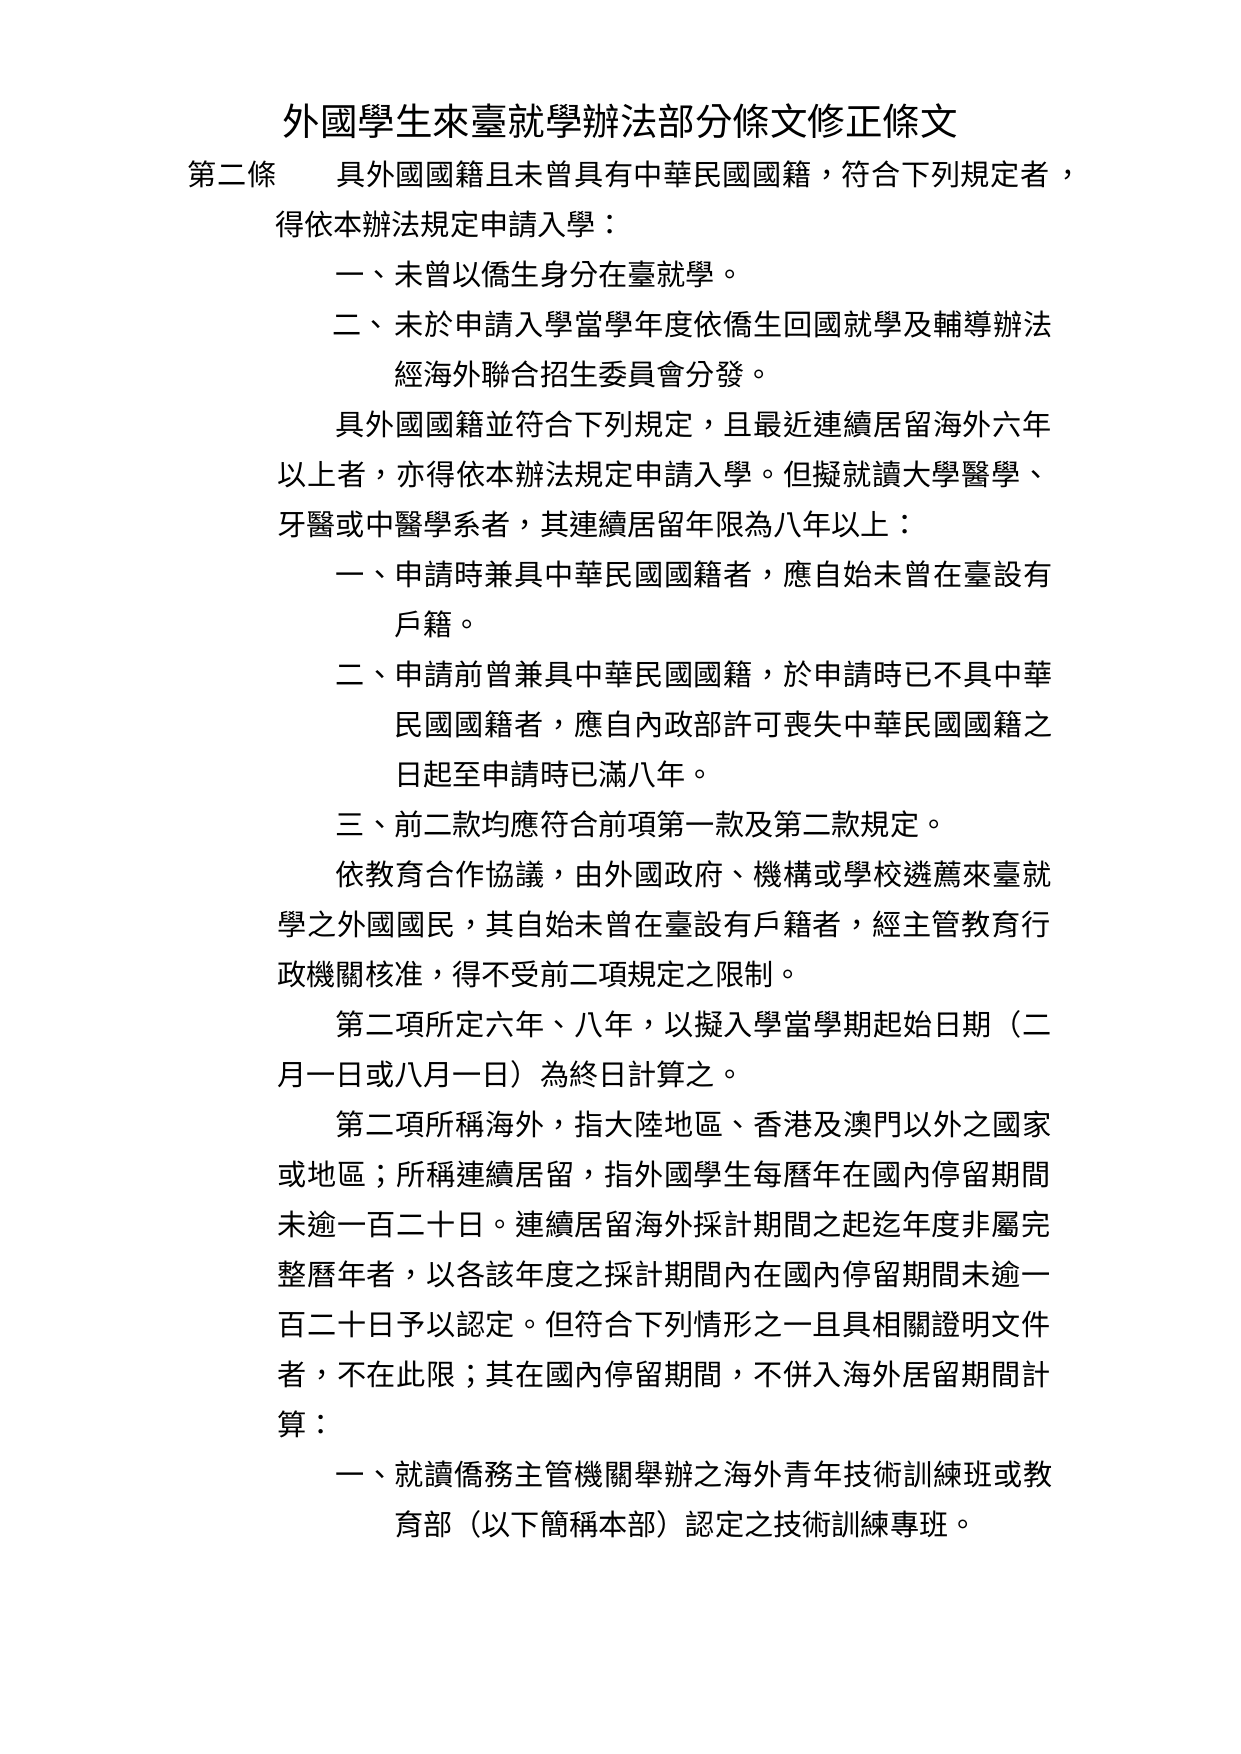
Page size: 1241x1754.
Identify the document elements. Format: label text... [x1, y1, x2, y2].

list 申請時兼具中華民國國籍者，應自始未曾在臺設有戶籍。 [336, 545, 1053, 645]
text 具外國國籍並符合下列規定，且最近連續居留海外六年以上者，亦得依本辦法規定申請入學。但擬就讀大學醫學、牙醫或中醫學系者，其連續居留年限為八年以上： [277, 395, 1053, 545]
text 第二項所稱海外，指大陸地區、香港及澳門以外之國家或地區；所稱連續居留，指外國學生每曆年在國內停留期間未逾一百二十日。連續居留海外採計期間之起迄年度非屬完整曆年者，以各該年度之採計期間內在國內停留期間未逾一百二十日予以認定。但符合下列情形之一且具相關證明文件者，不在此限；其在國內停留期間，不併入海外居留期間計算： [277, 1095, 1053, 1445]
list 就讀僑務主管機關舉辦之海外青年技術訓練班或教育部（以下簡稱本部）認定之技術訓練專班。 [336, 1445, 1053, 1545]
list 前二款均應符合前項第一款及第二款規定。 [336, 795, 1053, 845]
list 未於申請入學當學年度依僑生回國就學及輔導辦法經海外聯合招生委員會分發。 [332, 295, 1053, 395]
text 外國學生來臺就學辦法部分條文修正條文 [187, 95, 1053, 145]
text 依教育合作協議，由外國政府、機構或學校遴薦來臺就學之外國國民，其自始未曾在臺設有戶籍者，經主管教育行政機關核准，得不受前二項規定之限制。 [277, 845, 1053, 995]
text 第二項所定六年、八年，以擬入學當學期起始日期（二月一日或八月一日）為終日計算之。 [277, 995, 1053, 1095]
text 第二條 具外國國籍且未曾具有中華民國國籍，符合下列規定者，得依本辦法規定申請入學： [187, 145, 1053, 245]
list 未曾以僑生身分在臺就學。 [335, 245, 1053, 295]
list 申請前曾兼具中華民國國籍，於申請時已不具中華民國國籍者，應自內政部許可喪失中華民國國籍之日起至申請時已滿八年。 [336, 645, 1053, 795]
